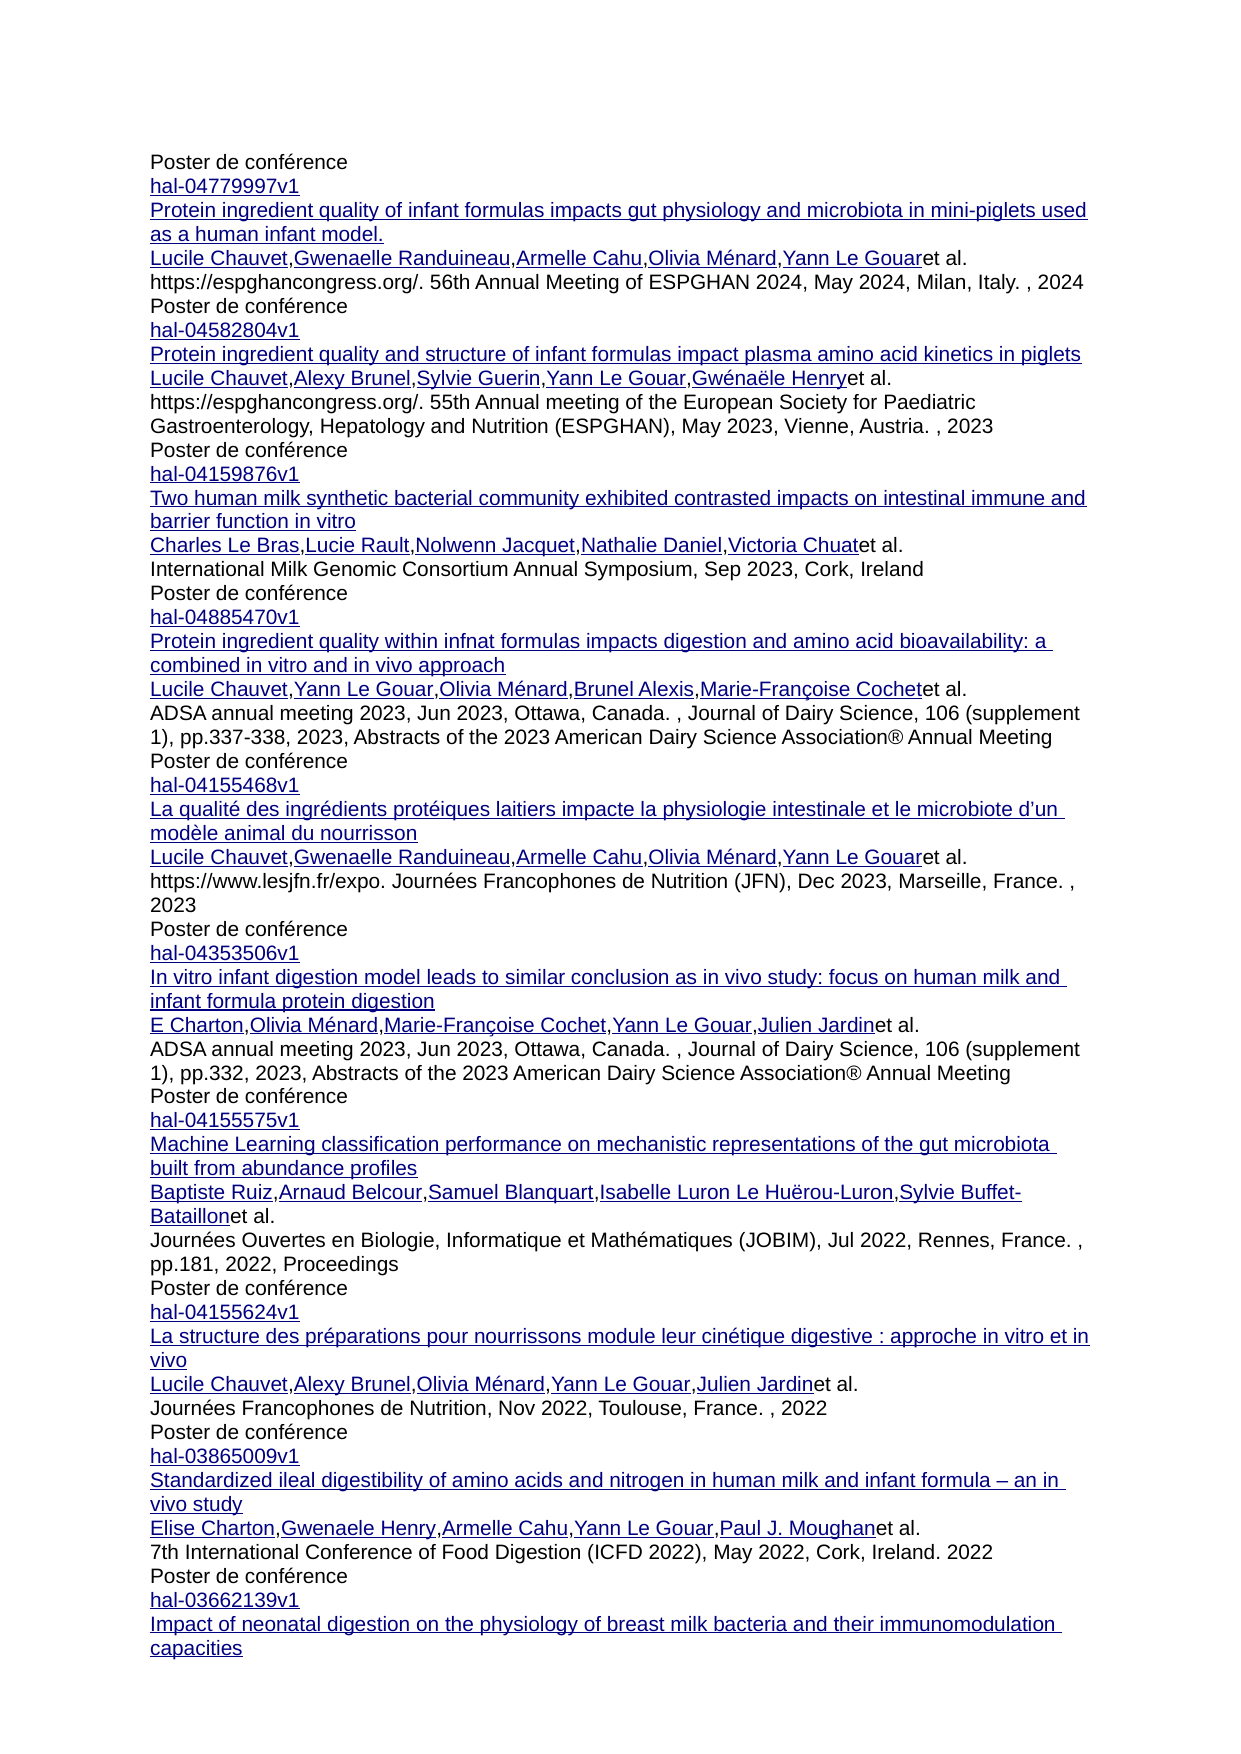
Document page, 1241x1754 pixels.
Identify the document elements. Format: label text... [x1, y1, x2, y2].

table_cell La qualité des ingrédients protéiques laitiers impacte la physiologie intestinale et le microbiote d’un modèle animal du nourrisson Lucile Chauvet,Gwenaelle Randuineau,Armelle Cahu,Olivia Ménard,Yann Le Gouaret al. https://www.lesjfn.fr/expo. Journées Francophones de Nutrition (JFN), Dec 2023, Marseille, France. , 2023 Poster de conférence hal-04353506v1 [150, 797, 1090, 964]
table_cell La structure des préparations pour nourrissons module leur cinétique digestive : approche in vitro et in [150, 1324, 1090, 1345]
table_cell Impact of neonatal digestion on the physiology of breast milk bacteria and their immunomodulation capacities [150, 1611, 1090, 1659]
table_cell Protein ingredient quality within infnat formulas impacts digestion and amino acid bioavailability: a combined in vitro and in vivo approach Lucile Chauvet,Yann Le Gouar,Olivia Ménard,Brunel Alexis,Marie-Françoise Cochetet al. ADSA annual meeting 2023, Jun 2023, Ottawa, Canada. , Journal of Dairy Science, 106 (supplement 1), pp.337-338, 2023, Abstracts of the 2023 American Dairy Science Association® Annual Meeting Poster de conférence hal-04155468v1 [150, 629, 1090, 797]
table_cell Two human milk synthetic bacterial community exhibited contrasted impacts on intestinal immune and barrier function in vitro Charles Le Bras,Lucie Rault,Nolwenn Jacquet,Nathalie Daniel,Victoria Chuatet al. International Milk Genomic Consortium Annual Symposium, Sep 2023, Cork, Ireland Poster de conférence hal-04885470v1 [150, 485, 1090, 629]
table_cell Protein ingredient quality and structure of infant formulas impact plasma amino acid kinetics in piglets Lucile Chauvet,Alexy Brunel,Sylvie Guerin,Yann Le Gouar,Gwénaële Henryet al. https://espghancongress.org/. 55th Annual meeting of the European Society for Paediatric Gastroenterology, Hepatology and Nutrition (ESPGHAN), May 2023, Vienne, Austria. , 2023 Poster de conférence hal-04159876v1 [150, 342, 1090, 485]
table_cell Standardized ileal digestibility of amino acids and nitrogen in human milk and infant formula – an in vivo study Elise Charton,Gwenaele Henry,Armelle Cahu,Yann Le Gouar,Paul J. Moughanet al. 7th International Conference of Food Digestion (ICFD 2022), May 2022, Cork, Ireland. 2022 Poster de conférence hal-03662139v1 [150, 1468, 1090, 1611]
table_cell Poster de conférence hal-04779997v1 [150, 150, 1090, 198]
table_cell vivo Lucile Chauvet,Alexy Brunel,Olivia Ménard,Yann Le Gouar,Julien Jardinet al. Journées Francophones de Nutrition, Nov 2022, Toulouse, France. , 2022 Poster de conférence hal-03865009v1 [150, 1346, 1090, 1468]
table_cell Machine Learning classification performance on mechanistic representations of the gut microbiota built from abundance profiles Baptiste Ruiz,Arnaud Belcour,Samuel Blanquart,Isabelle Luron Le Huërou-Luron,Sylvie Buffet-Bataillonet al. Journées Ouvertes en Biologie, Informatique et Mathématiques (JOBIM), Jul 2022, Rennes, France. , pp.181, 2022, Proceedings Poster de conférence hal-04155624v1 [150, 1132, 1090, 1324]
table_cell In vitro infant digestion model leads to similar conclusion as in vivo study: focus on human milk and infant formula protein digestion E Charton,Olivia Ménard,Marie-Françoise Cochet,Yann Le Gouar,Julien Jardinet al. ADSA annual meeting 2023, Jun 2023, Ottawa, Canada. , Journal of Dairy Science, 106 (supplement 1), pp.332, 2023, Abstracts of the 2023 American Dairy Science Association® Annual Meeting Poster de conférence hal-04155575v1 [150, 965, 1090, 1132]
table_cell Protein ingredient quality of infant formulas impacts gut physiology and microbiota in mini-piglets used as a human infant model. Lucile Chauvet,Gwenaelle Randuineau,Armelle Cahu,Olivia Ménard,Yann Le Gouaret al. https://espghancongress.org/. 56th Annual Meeting of ESPGHAN 2024, May 2024, Milan, Italy. , 2024 Poster de conférence hal-04582804v1 [150, 198, 1090, 342]
